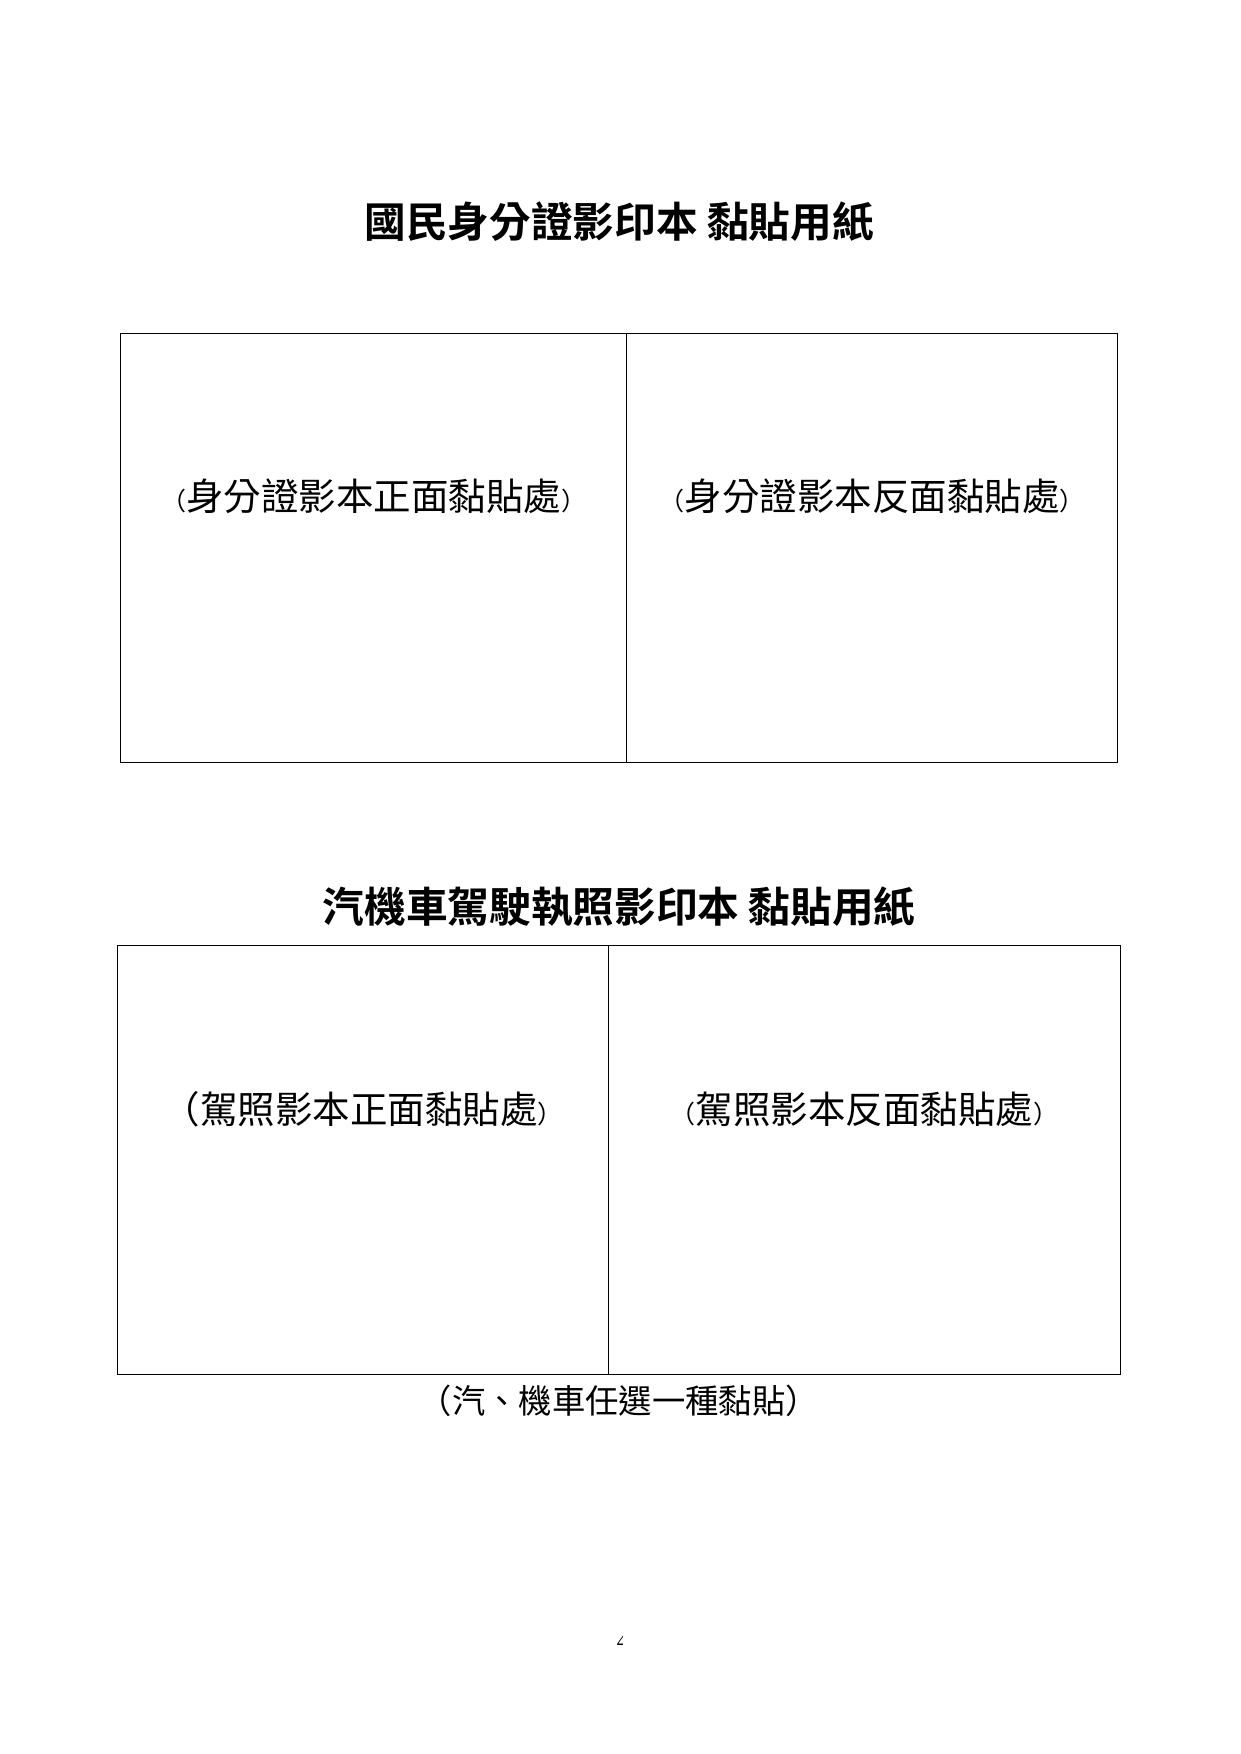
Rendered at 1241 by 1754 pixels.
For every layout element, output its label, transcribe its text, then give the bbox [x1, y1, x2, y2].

text 國民身分證影印本 黏貼用紙 [131, 189, 1106, 249]
table_header （駕照影本正面黏貼處） [118, 946, 608, 1374]
text （汽、機車任選一種黏貼） [131, 1375, 1106, 1423]
table_header （駕照影本反面黏貼處） [609, 946, 1120, 1374]
text 汽機車駕駛執照影印本 黏貼用紙 [131, 874, 1106, 935]
table_header （身分證影本正面黏貼處） [121, 334, 626, 762]
table_header （身分證影本反面黏貼處） [627, 334, 1117, 762]
